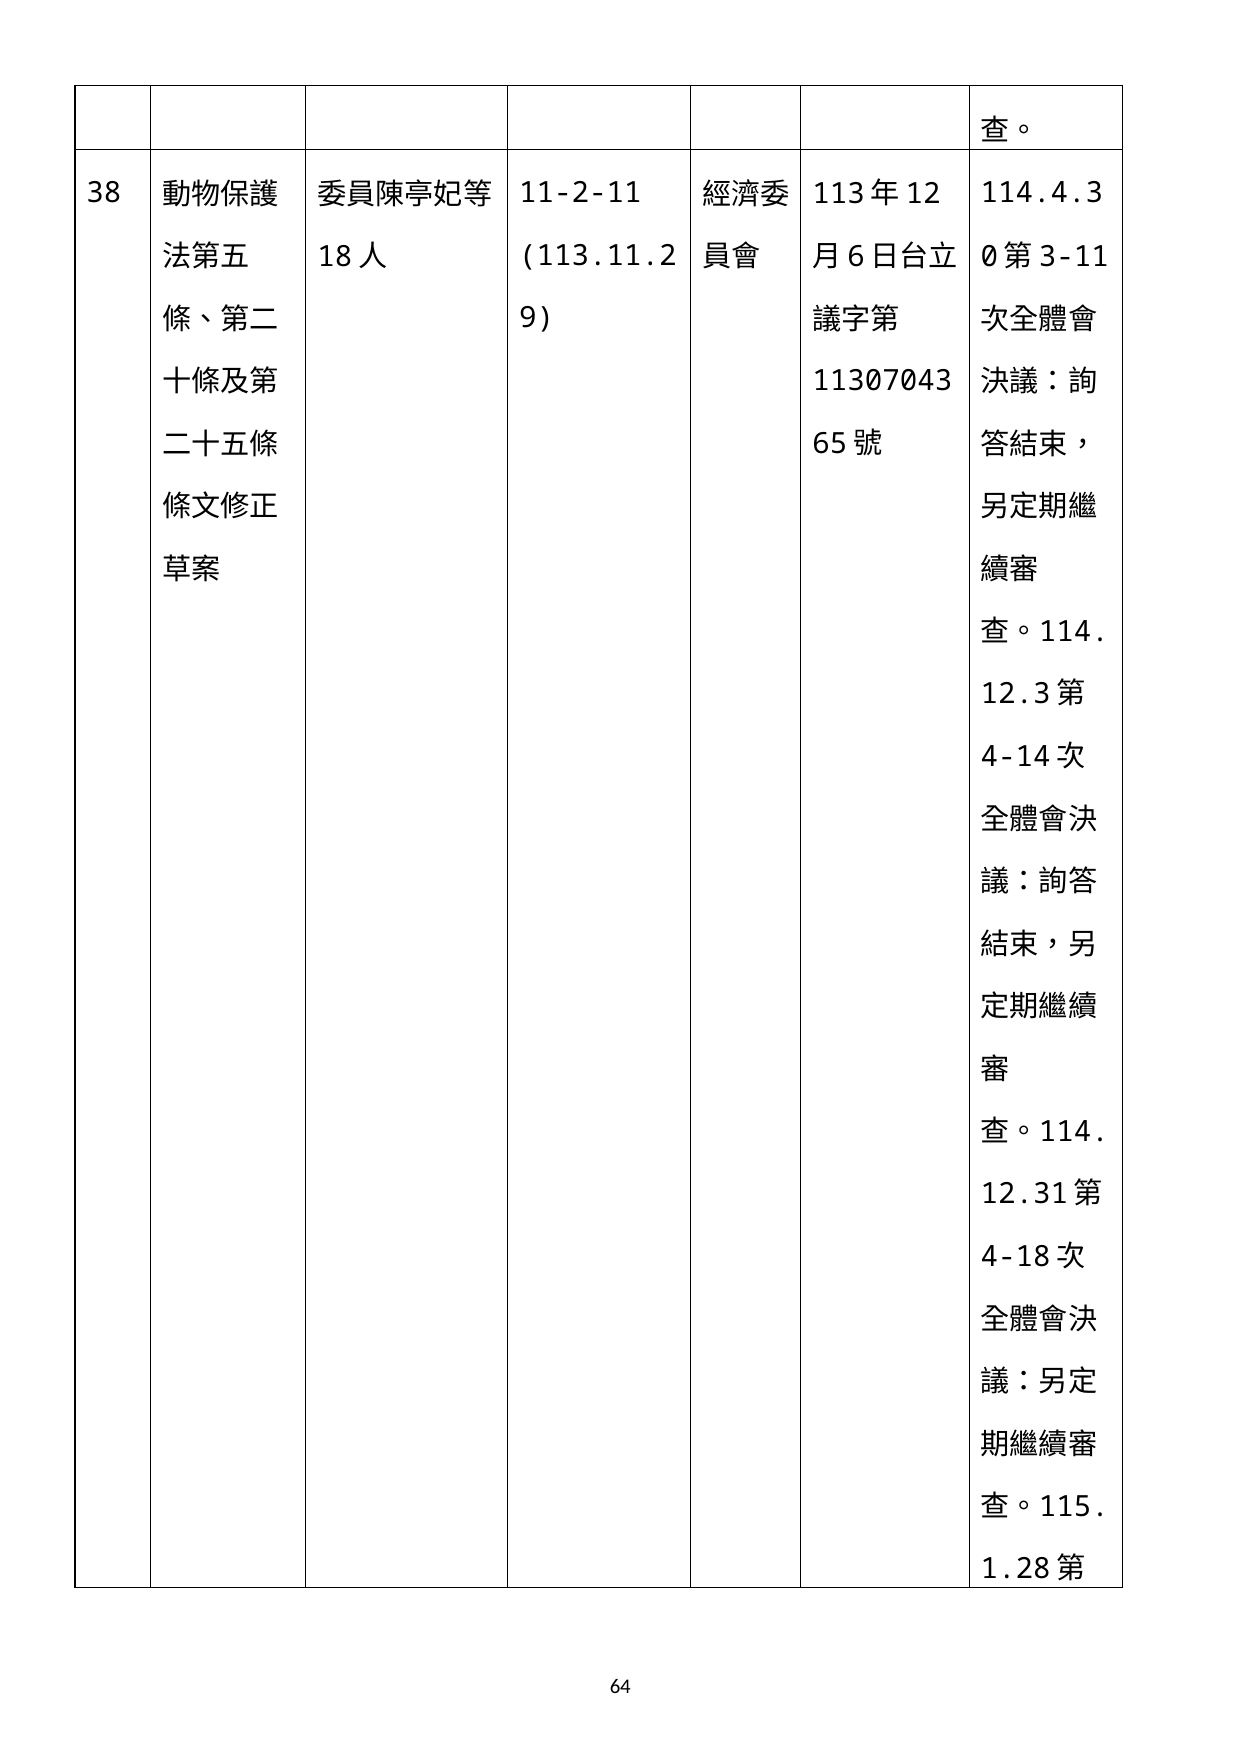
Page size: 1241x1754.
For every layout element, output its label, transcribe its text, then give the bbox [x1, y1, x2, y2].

table_cell 查。 [970, 86, 1122, 149]
table_cell 114.4.30第3-11次全體會決議：詢答結束，另定期繼續審查。114.12.3第4-14次全體會決議：詢答結束，另定期繼續審查。114.12.31第4-18次全體會決議：另定期繼續審查。115.1.28第 [970, 150, 1122, 1587]
table_cell [151, 86, 305, 149]
table_cell [691, 86, 800, 149]
table_cell 113年12月6日台立議字第1130704365號 [801, 150, 969, 1587]
table_cell 11-2-11 (113.11.29) [508, 150, 690, 1587]
table_cell [801, 86, 969, 149]
table_cell [76, 86, 150, 149]
table_cell 動物保護法第五條、第二十條及第二十五條條文修正草案 [151, 150, 305, 1587]
table_cell [508, 86, 690, 149]
table_cell 經濟委員會 [691, 150, 800, 1587]
table_cell 委員陳亭妃等18人 [306, 150, 507, 1587]
table_cell [306, 86, 507, 149]
table_cell 38 [76, 150, 150, 1587]
